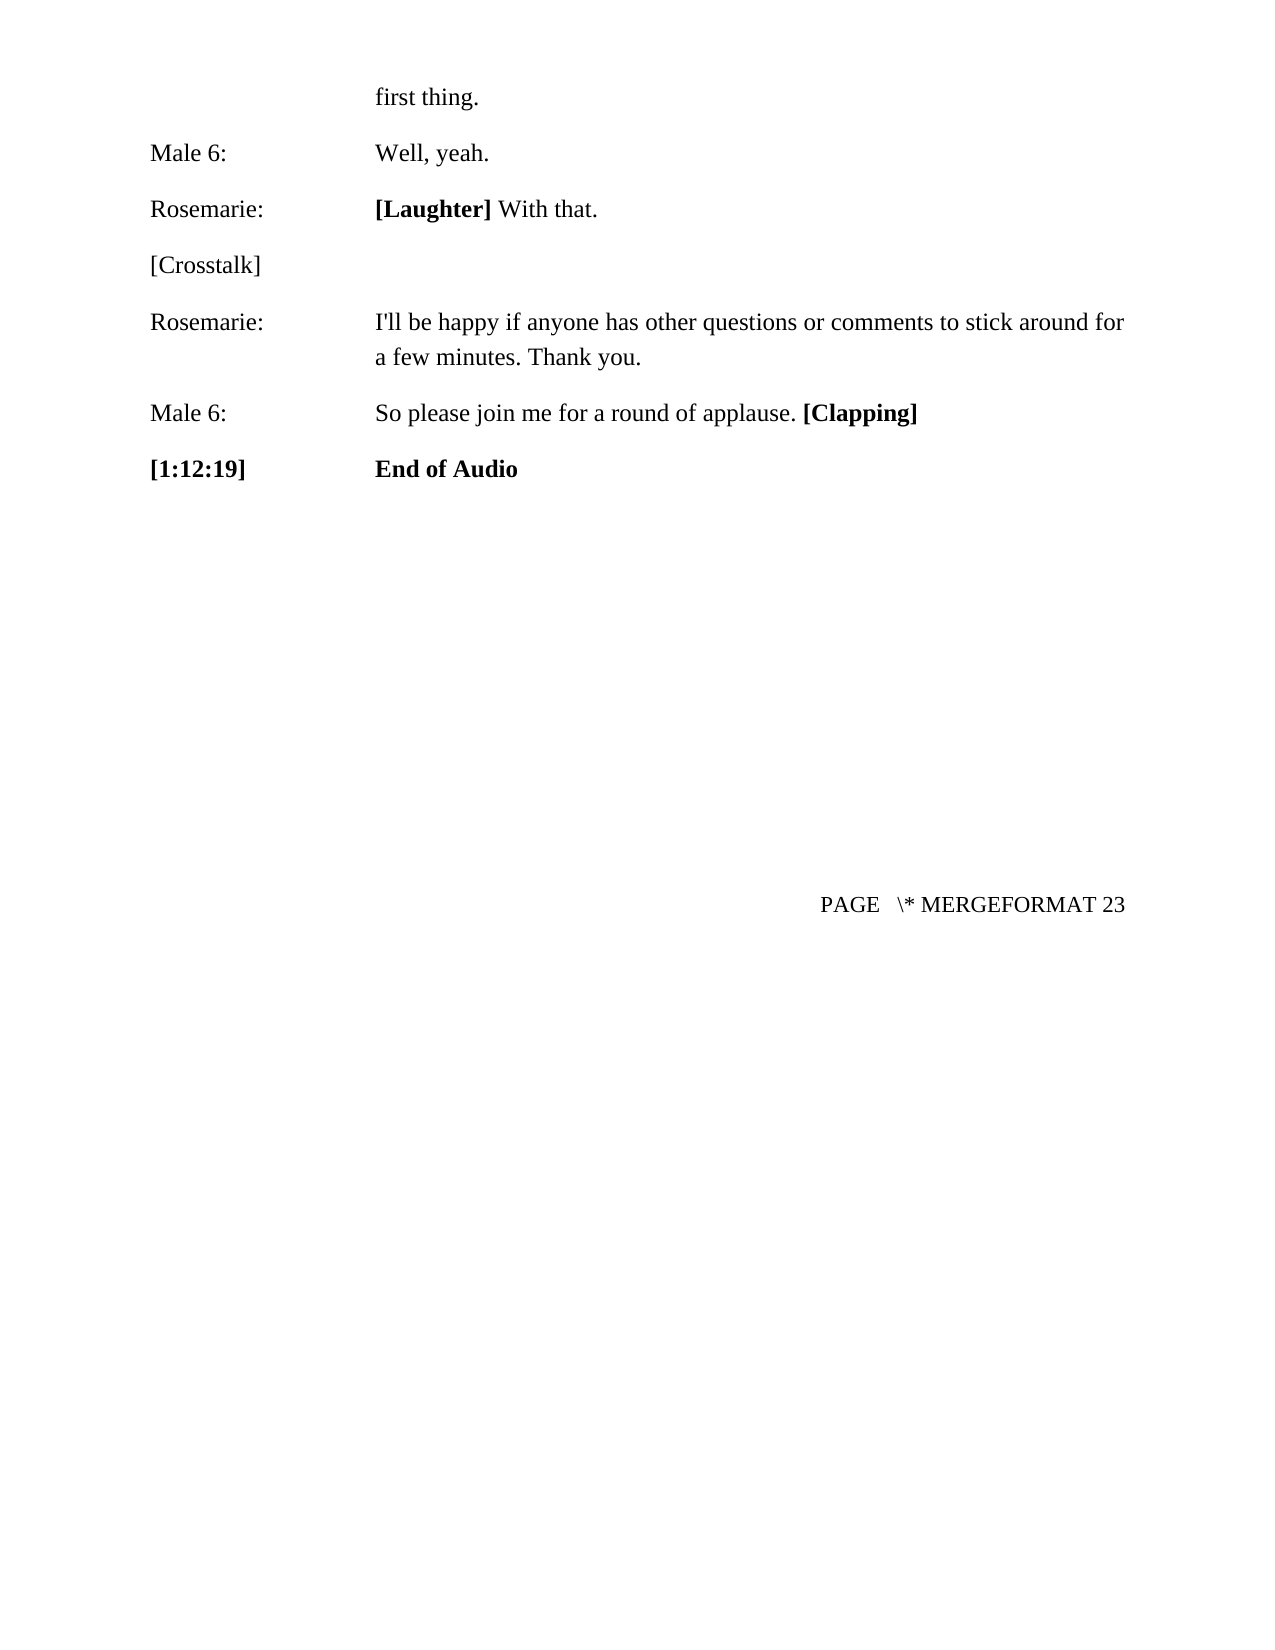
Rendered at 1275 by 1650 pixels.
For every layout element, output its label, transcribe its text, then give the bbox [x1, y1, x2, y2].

text [1:12:19] End of Audio [150, 448, 1125, 483]
text Rosemarie: [Laughter] With that. [150, 187, 1125, 223]
text [Crosstalk] [150, 244, 1125, 279]
text PAGE \* MERGEFORMAT 23 [150, 891, 1125, 917]
text Male 6: Well, yeah. [150, 131, 1125, 167]
text first thing. [150, 75, 1125, 110]
text Male 6: So please join me for a round of applause. [Clapping] [150, 392, 1125, 427]
text Rosemarie: I'll be happy if anyone has other questions or comments to stick around for a few minutes. Thank you. [150, 300, 1125, 371]
